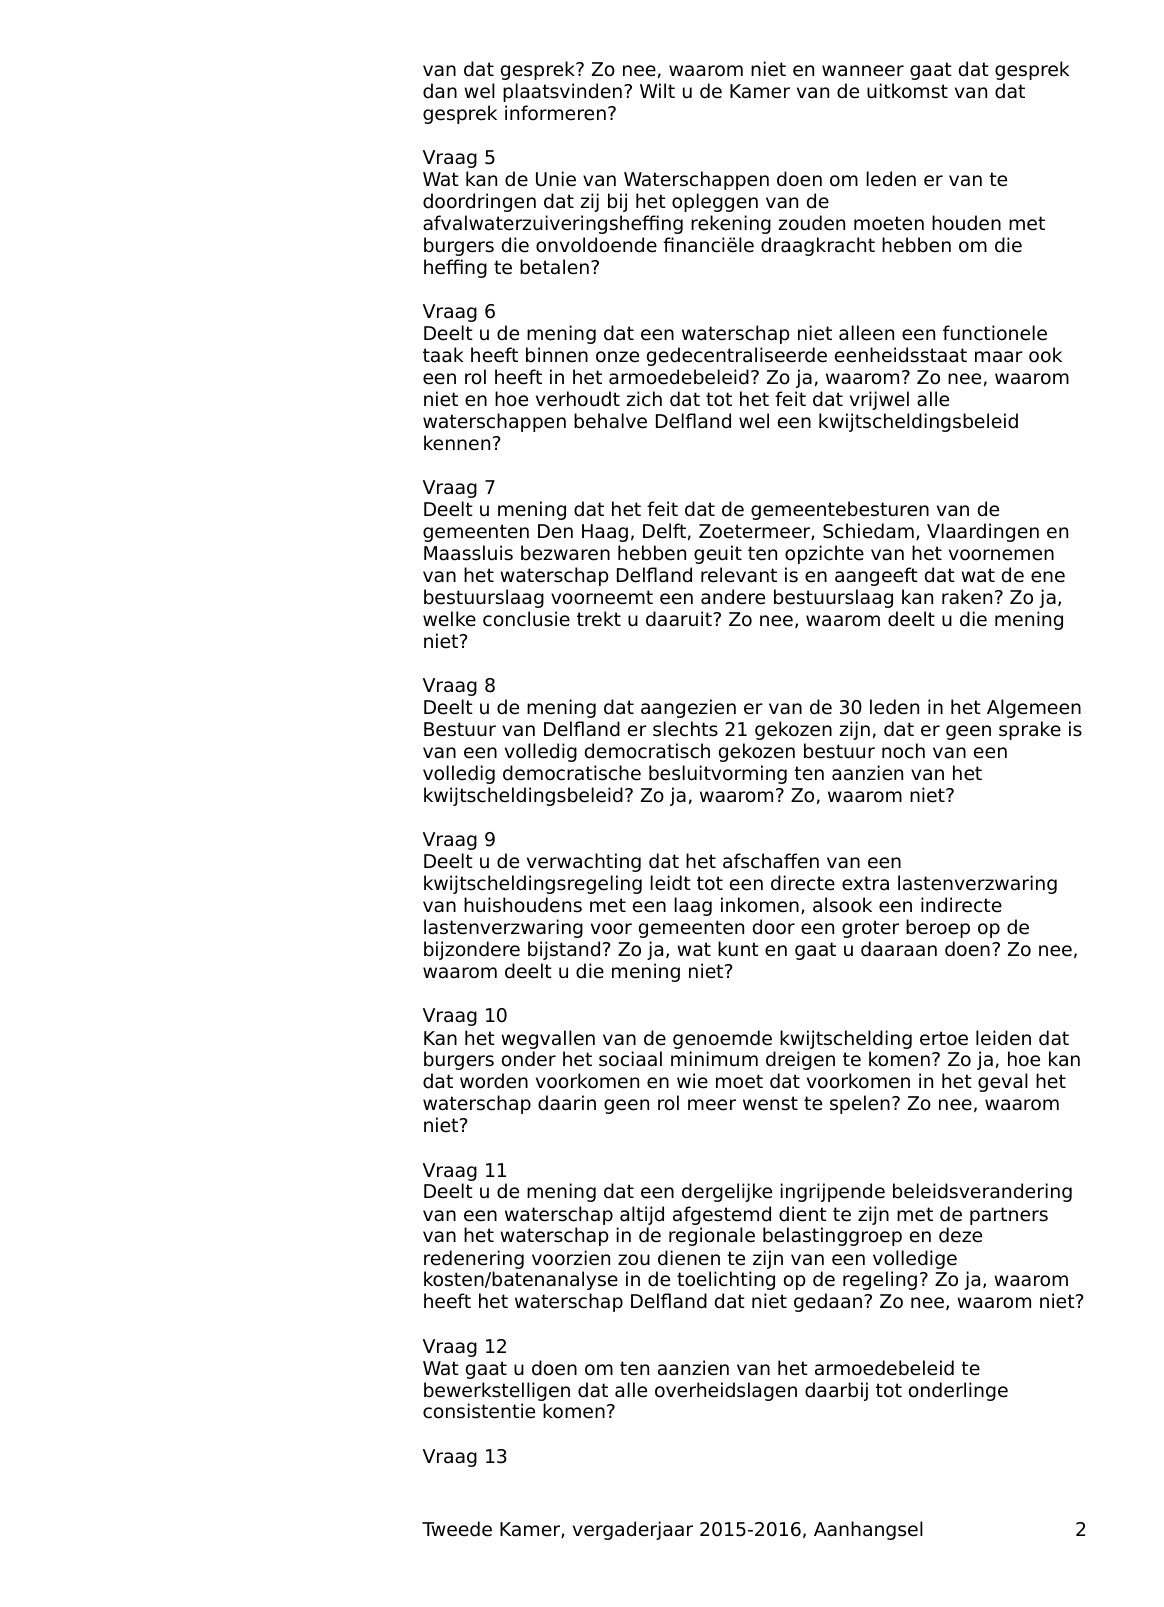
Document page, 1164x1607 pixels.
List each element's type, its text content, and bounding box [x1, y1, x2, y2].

text van dat gesprek? Zo nee, waarom niet en wanneer gaat dat gesprek dan wel plaatsvinden? Wilt u de Kamer van de uitkomst van dat gesprek informeren? [422, 59, 1087, 125]
text Vraag 8 [422, 675, 1087, 697]
text Vraag 12 [422, 1336, 1087, 1357]
text Kan het wegvallen van de genoemde kwijtschelding ertoe leiden dat burgers onder het sociaal minimum dreigen te komen? Zo ja, hoe kan dat worden voorkomen en wie moet dat voorkomen in het geval het waterschap daarin geen rol meer wenst te spelen? Zo nee, waarom niet? [422, 1027, 1087, 1137]
text Vraag 7 [422, 477, 1087, 499]
text Deelt u de mening dat aangezien er van de 30 leden in het Algemeen Bestuur van Delfland er slechts 21 gekozen zijn, dat er geen sprake is van een volledig democratisch gekozen bestuur noch van een volledig democratische besluitvorming ten aanzien van het kwijtscheldingsbeleid? Zo ja, waarom? Zo, waarom niet? [422, 697, 1087, 807]
text Vraag 6 [422, 301, 1087, 323]
text Deelt u de mening dat een waterschap niet alleen een functionele taak heeft binnen onze gedecentraliseerde eenheidsstaat maar ook een rol heeft in het armoedebeleid? Zo ja, waarom? Zo nee, waarom niet en hoe verhoudt zich dat tot het feit dat vrijwel alle waterschappen behalve Delfland wel een kwijtscheldingsbeleid kennen? [422, 323, 1087, 455]
text Deelt u de mening dat een dergelijke ingrijpende beleidsverandering van een waterschap altijd afgestemd dient te zijn met de partners van het waterschap in de regionale belastinggroep en deze redenering voorzien zou dienen te zijn van een volledige kosten/batenanalyse in de toelichting op de regeling? Zo ja, waarom heeft het waterschap Delfland dat niet gedaan? Zo nee, waarom niet? [422, 1181, 1087, 1313]
text Wat gaat u doen om ten aanzien van het armoedebeleid te bewerkstelligen dat alle overheidslagen daarbij tot onderlinge consistentie komen? [422, 1357, 1087, 1423]
text Wat kan de Unie van Waterschappen doen om leden er van te doordringen dat zij bij het opleggen van de afvalwaterzuiveringsheffing rekening zouden moeten houden met burgers die onvoldoende financiële draagkracht hebben om die heffing te betalen? [422, 169, 1087, 279]
text Deelt u de verwachting dat het afschaffen van een kwijtscheldingsregeling leidt tot een directe extra lastenverzwaring van huishoudens met een laag inkomen, alsook een indirecte lastenverzwaring voor gemeenten door een groter beroep op de bijzondere bijstand? Zo ja, wat kunt en gaat u daaraan doen? Zo nee, waarom deelt u die mening niet? [422, 851, 1087, 983]
text Vraag 13 [422, 1446, 1087, 1468]
text Deelt u mening dat het feit dat de gemeentebesturen van de gemeenten Den Haag, Delft, Zoetermeer, Schiedam, Vlaardingen en Maassluis bezwaren hebben geuit ten opzichte van het voornemen van het waterschap Delfland relevant is en aangeeft dat wat de ene bestuurslaag voorneemt een andere bestuurslaag kan raken? Zo ja, welke conclusie trekt u daaruit? Zo nee, waarom deelt u die mening niet? [422, 499, 1087, 653]
text Vraag 11 [422, 1159, 1087, 1181]
text Vraag 5 [422, 147, 1087, 169]
text Vraag 9 [422, 829, 1087, 851]
text Vraag 10 [422, 1005, 1087, 1027]
